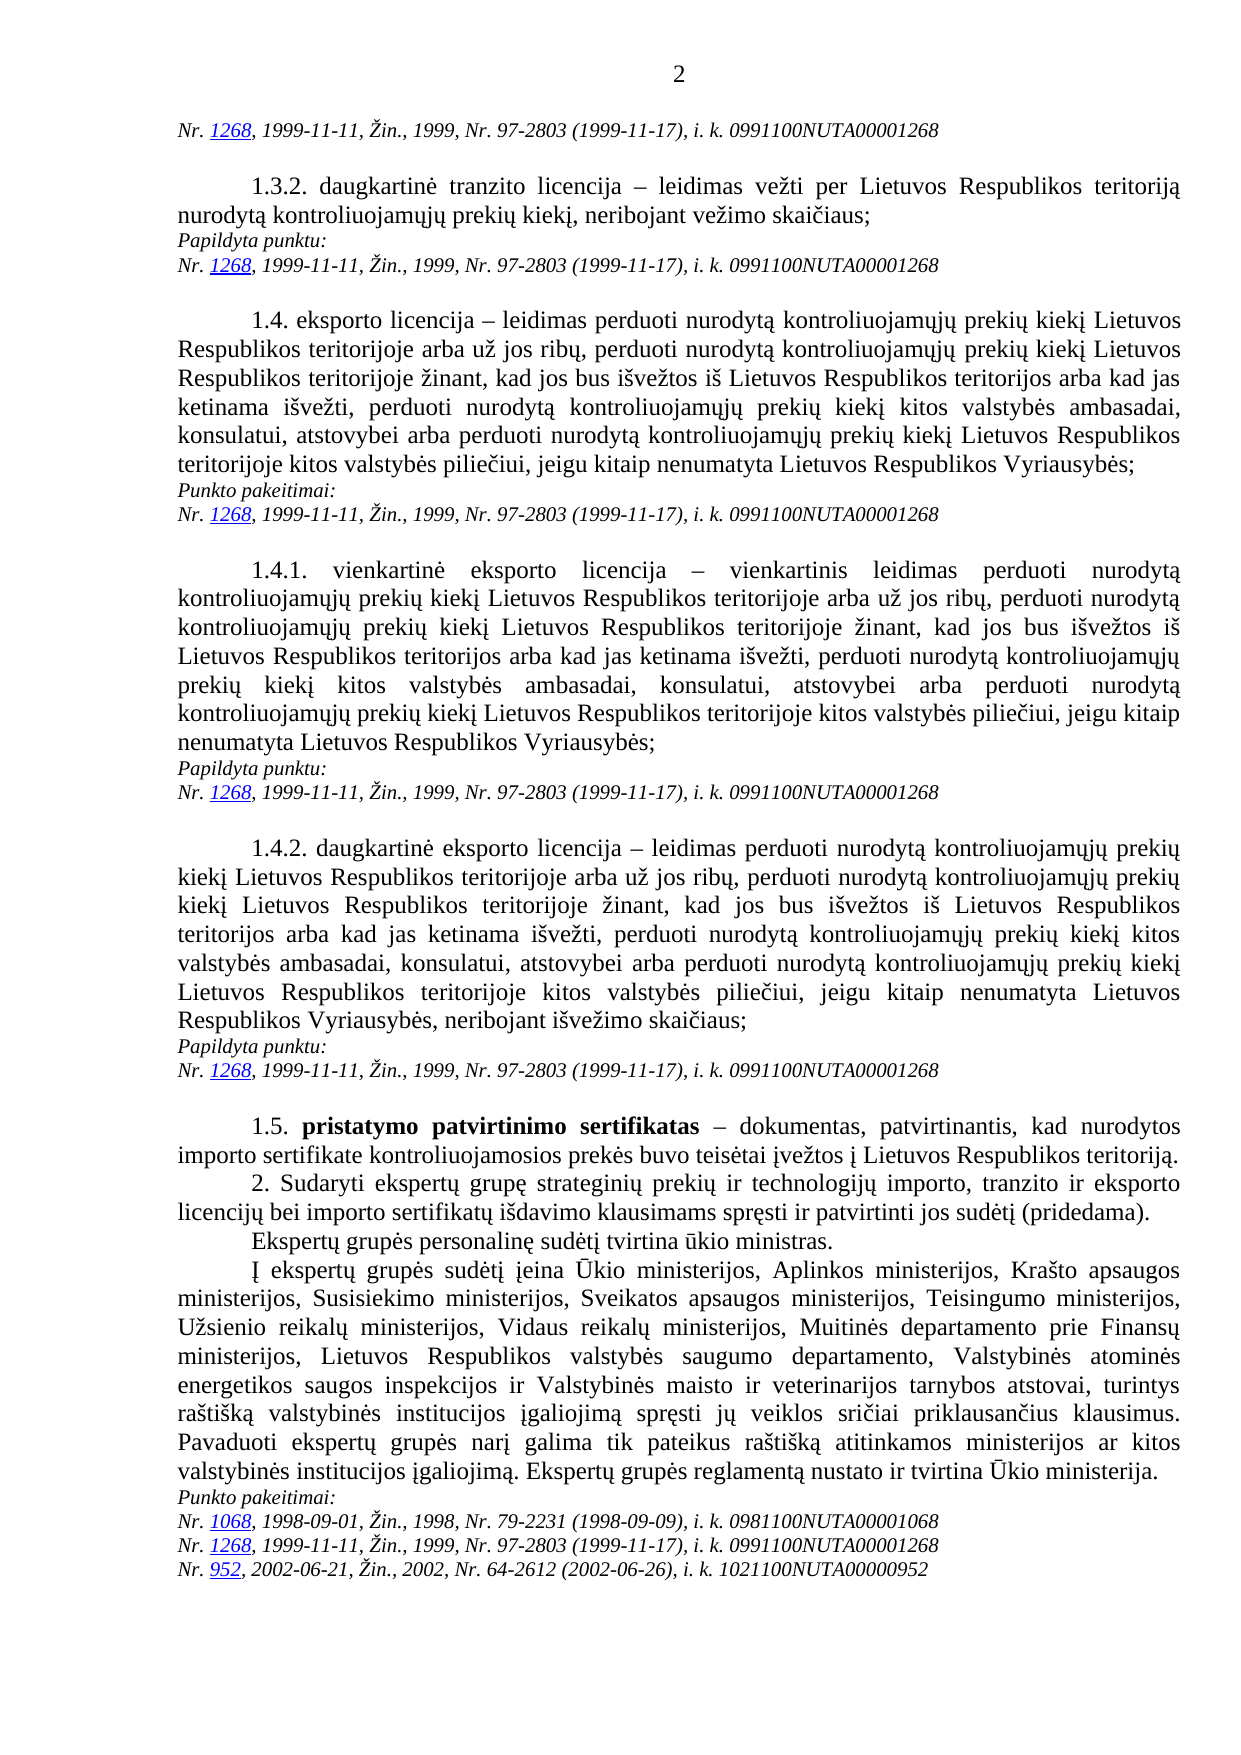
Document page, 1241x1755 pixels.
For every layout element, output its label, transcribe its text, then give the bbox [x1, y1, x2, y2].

text 1.3.2. daugkartinė tranzito licencija – leidimas vežti per Lietuvos Respublikos teritoriją nurodytą kontroliuojamųjų prekių kiekį, neribojant vežimo skaičiaus; [177, 171, 1181, 228]
text Papildyta punktu: [177, 228, 1181, 252]
text 1.4.1. vienkartinė eksporto licencija – vienkartinis leidimas perduoti nurodytą kontroliuojamųjų prekių kiekį Lietuvos Respublikos teritorijoje arba už jos ribų, perduoti nurodytą kontroliuojamųjų prekių kiekį Lietuvos Respublikos teritorijoje žinant, kad jos bus išvežtos iš Lietuvos Respublikos teritorijos arba kad jas ketinama išvežti, perduoti nurodytą kontroliuojamųjų prekių kiekį kitos valstybės ambasadai, konsulatui, atstovybei arba perduoti nurodytą kontroliuojamųjų prekių kiekį Lietuvos Respublikos teritorijoje kitos valstybės piliečiui, jeigu kitaip nenumatyta Lietuvos Respublikos Vyriausybės; [177, 555, 1181, 756]
text Nr. 1268, 1999-11-11, Žin., 1999, Nr. 97-2803 (1999-11-17), i. k. 0991100NUTA00001268 [177, 1533, 1181, 1557]
text Ekspertų grupės personalinę sudėtį tvirtina ūkio ministras. [177, 1226, 1181, 1255]
text Papildyta punktu: [177, 756, 1181, 780]
text Nr. 1068, 1998-09-01, Žin., 1998, Nr. 79-2231 (1998-09-09), i. k. 0981100NUTA00001068 [177, 1509, 1181, 1533]
text 1.5. pristatymo patvirtinimo sertifikatas – dokumentas, patvirtinantis, kad nurodytos importo sertifikate kontroliuojamosios prekės buvo teisėtai įvežtos į Lietuvos Respublikos teritoriją. [177, 1111, 1181, 1168]
text Nr. 1268, 1999-11-11, Žin., 1999, Nr. 97-2803 (1999-11-17), i. k. 0991100NUTA00001268 [177, 118, 1181, 142]
text 2. Sudaryti ekspertų grupę strateginių prekių ir technologijų importo, tranzito ir eksporto licencijų bei importo sertifikatų išdavimo klausimams spręsti ir patvirtinti jos sudėtį (pridedama). [177, 1168, 1181, 1226]
text Į ekspertų grupės sudėtį įeina Ūkio ministerijos, Aplinkos ministerijos, Krašto apsaugos ministerijos, Susisiekimo ministerijos, Sveikatos apsaugos ministerijos, Teisingumo ministerijos, Užsienio reikalų ministerijos, Vidaus reikalų ministerijos, Muitinės departamento prie Finansų ministerijos, Lietuvos Respublikos valstybės saugumo departamento, Valstybinės atominės energetikos saugos inspekcijos ir Valstybinės maisto ir veterinarijos tarnybos atstovai, turintys raštišką valstybinės institucijos įgaliojimą spręsti jų veiklos sričiai priklausančius klausimus. Pavaduoti ekspertų grupės narį galima tik pateikus raštišką atitinkamos ministerijos ar kitos valstybinės institucijos įgaliojimą. Ekspertų grupės reglamentą nustato ir tvirtina Ūkio ministerija. [177, 1255, 1181, 1485]
text Papildyta punktu: [177, 1034, 1181, 1058]
text Nr. 1268, 1999-11-11, Žin., 1999, Nr. 97-2803 (1999-11-17), i. k. 0991100NUTA00001268 [177, 780, 1181, 804]
text Nr. 1268, 1999-11-11, Žin., 1999, Nr. 97-2803 (1999-11-17), i. k. 0991100NUTA00001268 [177, 502, 1181, 526]
text Punkto pakeitimai: [177, 478, 1181, 502]
text Nr. 1268, 1999-11-11, Žin., 1999, Nr. 97-2803 (1999-11-17), i. k. 0991100NUTA00001268 [177, 252, 1181, 277]
text 1.4. eksporto licencija – leidimas perduoti nurodytą kontroliuojamųjų prekių kiekį Lietuvos Respublikos teritorijoje arba už jos ribų, perduoti nurodytą kontroliuojamųjų prekių kiekį Lietuvos Respublikos teritorijoje žinant, kad jos bus išvežtos iš Lietuvos Respublikos teritorijos arba kad jas ketinama išvežti, perduoti nurodytą kontroliuojamųjų prekių kiekį kitos valstybės ambasadai, konsulatui, atstovybei arba perduoti nurodytą kontroliuojamųjų prekių kiekį Lietuvos Respublikos teritorijoje kitos valstybės piliečiui, jeigu kitaip nenumatyta Lietuvos Respublikos Vyriausybės; [177, 305, 1181, 478]
text Nr. 952, 2002-06-21, Žin., 2002, Nr. 64-2612 (2002-06-26), i. k. 1021100NUTA00000952 [177, 1557, 1181, 1581]
text 1.4.2. daugkartinė eksporto licencija – leidimas perduoti nurodytą kontroliuojamųjų prekių kiekį Lietuvos Respublikos teritorijoje arba už jos ribų, perduoti nurodytą kontroliuojamųjų prekių kiekį Lietuvos Respublikos teritorijoje žinant, kad jos bus išvežtos iš Lietuvos Respublikos teritorijos arba kad jas ketinama išvežti, perduoti nurodytą kontroliuojamųjų prekių kiekį kitos valstybės ambasadai, konsulatui, atstovybei arba perduoti nurodytą kontroliuojamųjų prekių kiekį Lietuvos Respublikos teritorijoje kitos valstybės piliečiui, jeigu kitaip nenumatyta Lietuvos Respublikos Vyriausybės, neribojant išvežimo skaičiaus; [177, 833, 1181, 1034]
text Punkto pakeitimai: [177, 1485, 1181, 1509]
text Nr. 1268, 1999-11-11, Žin., 1999, Nr. 97-2803 (1999-11-17), i. k. 0991100NUTA00001268 [177, 1058, 1181, 1082]
